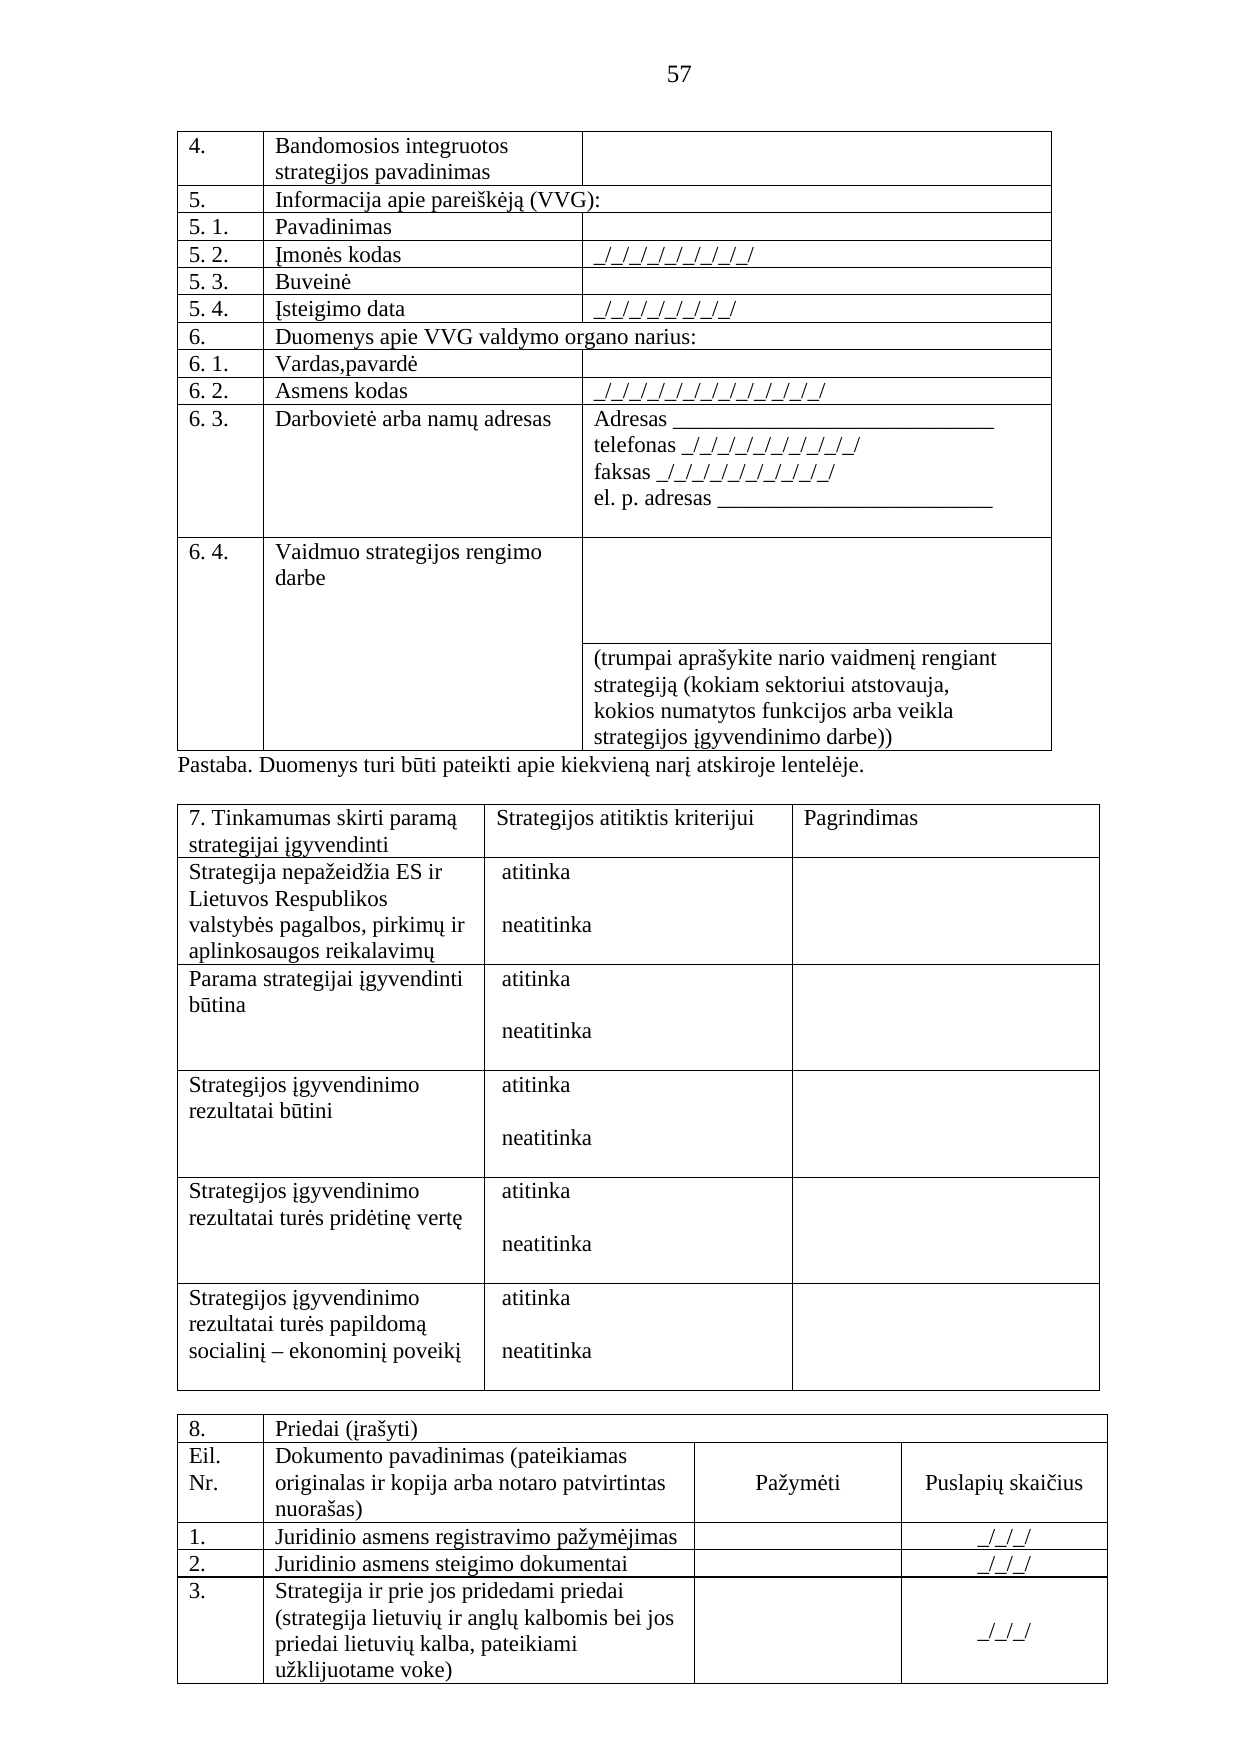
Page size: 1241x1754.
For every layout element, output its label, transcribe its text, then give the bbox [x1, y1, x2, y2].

table_cell [793, 1178, 1099, 1283]
table_cell Bandomosios integruotos strategijos pavadinimas [264, 132, 582, 185]
table_cell Strategijos įgyvendinimo rezultatai turės pridėtinę vertę [178, 1178, 484, 1283]
table_cell atitinka neatitinka [485, 858, 792, 964]
text Pastaba. Duomenys turi būti pateikti apie kiekvieną narį atskiroje lentelėje. [177, 751, 1181, 777]
table_cell Dokumento pavadinimas (pateikiamas originalas ir kopija arba notaro patvirtintas nuorašas) [264, 1443, 694, 1522]
table_cell Strategija nepažeidžia ES ir Lietuvos Respublikos valstybės pagalbos, pirkimų ir aplinkosaugos reikalavimų [178, 858, 484, 964]
table_cell 2. [178, 1550, 263, 1576]
table_cell 6. 1. [178, 350, 263, 377]
table_cell [793, 1284, 1099, 1389]
table_cell 5. 2. [178, 241, 263, 267]
table_cell Darbovietė arba namų adresas [264, 405, 582, 537]
table_header Priedai (įrašyti) [264, 1415, 1107, 1442]
table_cell Vardas,pavardė [264, 350, 582, 377]
table_cell [793, 1071, 1099, 1177]
table_header Strategijos atitiktis kriterijui [485, 805, 792, 857]
table_cell 5. 4. [178, 295, 263, 322]
table_cell Duomenys apie VVG valdymo organo narius: [264, 323, 1051, 349]
table_cell Eil. Nr. [178, 1443, 263, 1522]
table_cell Strategija ir prie jos pridedami priedai (strategija lietuvių ir anglų kalbomis bei jos priedai lietuvių kalba, pateikiami užklijuotame voke) [264, 1578, 694, 1683]
table_cell [583, 268, 1051, 294]
table_cell [695, 1578, 901, 1683]
table_cell _/_/_/_/_/_/_/_/_/_/_/_/_/ [583, 378, 1051, 404]
table_cell [695, 1550, 901, 1576]
table_cell [793, 965, 1099, 1070]
table_cell Strategijos įgyvendinimo rezultatai turės papildomą socialinį – ekonominį poveikį [178, 1284, 484, 1389]
table_cell 6. [178, 323, 263, 349]
table_cell [583, 350, 1051, 377]
table_cell 5. [178, 186, 263, 212]
table_cell Puslapių skaičius [902, 1443, 1107, 1522]
table_cell _/_/_/ [902, 1550, 1107, 1576]
table_cell _/_/_/ [902, 1578, 1107, 1683]
table_cell 6. 4. [178, 538, 263, 750]
table_cell Strategijos įgyvendinimo rezultatai būtini [178, 1071, 484, 1177]
table_cell Įsteigimo data [264, 295, 582, 322]
table_cell 5. 3. [178, 268, 263, 294]
table_cell 4. [178, 132, 263, 185]
table_cell Buveinė [264, 268, 582, 294]
table_cell 6. 2. [178, 378, 263, 404]
table_header 8. [178, 1415, 263, 1442]
table_cell [793, 858, 1099, 964]
table_cell Įmonės kodas [264, 241, 582, 267]
table_cell atitinka neatitinka [485, 1071, 792, 1177]
table_cell atitinka neatitinka [485, 1178, 792, 1283]
table_cell 6. 3. [178, 405, 263, 537]
table_cell atitinka neatitinka [485, 965, 792, 1070]
table_cell _/_/_/_/_/_/_/_/ [583, 295, 1051, 322]
table_cell 5. 1. [178, 213, 263, 239]
table_cell Informacija apie pareiškėją (VVG): [264, 186, 1051, 212]
table_cell [583, 213, 1051, 239]
table_cell _/_/_/ [902, 1523, 1107, 1549]
table_cell _/_/_/_/_/_/_/_/_/ [583, 241, 1051, 267]
table_cell [695, 1523, 901, 1549]
table_header 7. Tinkamumas skirti paramą strategijai įgyvendinti [178, 805, 484, 857]
table_cell Parama strategijai įgyvendinti būtina [178, 965, 484, 1070]
table_cell Vaidmuo strategijos rengimo darbe [264, 538, 582, 750]
table_cell atitinka neatitinka [485, 1284, 792, 1389]
table_cell Adresas ____________________________ telefonas _/_/_/_/_/_/_/_/_/_/ faksas _/_/_/_/_/_/_/_/_/_/ el. p. adresas ________________________ [583, 405, 1051, 537]
table_cell [583, 132, 1051, 185]
table_cell (trumpai aprašykite nario vaidmenį rengiant strategiją (kokiam sektoriui atstovauja, kokios numatytos funkcijos arba veikla strategijos įgyvendinimo darbe)) [583, 644, 1051, 750]
table_cell 3. [178, 1578, 263, 1683]
table_header Pagrindimas [793, 805, 1099, 857]
table_cell Juridinio asmens steigimo dokumentai [264, 1550, 694, 1576]
table_cell Pavadinimas [264, 213, 582, 239]
table_cell Asmens kodas [264, 378, 582, 404]
table_cell Juridinio asmens registravimo pažymėjimas [264, 1523, 694, 1549]
table_cell Pažymėti [695, 1443, 901, 1522]
table_cell [583, 538, 1051, 643]
table_cell 1. [178, 1523, 263, 1549]
